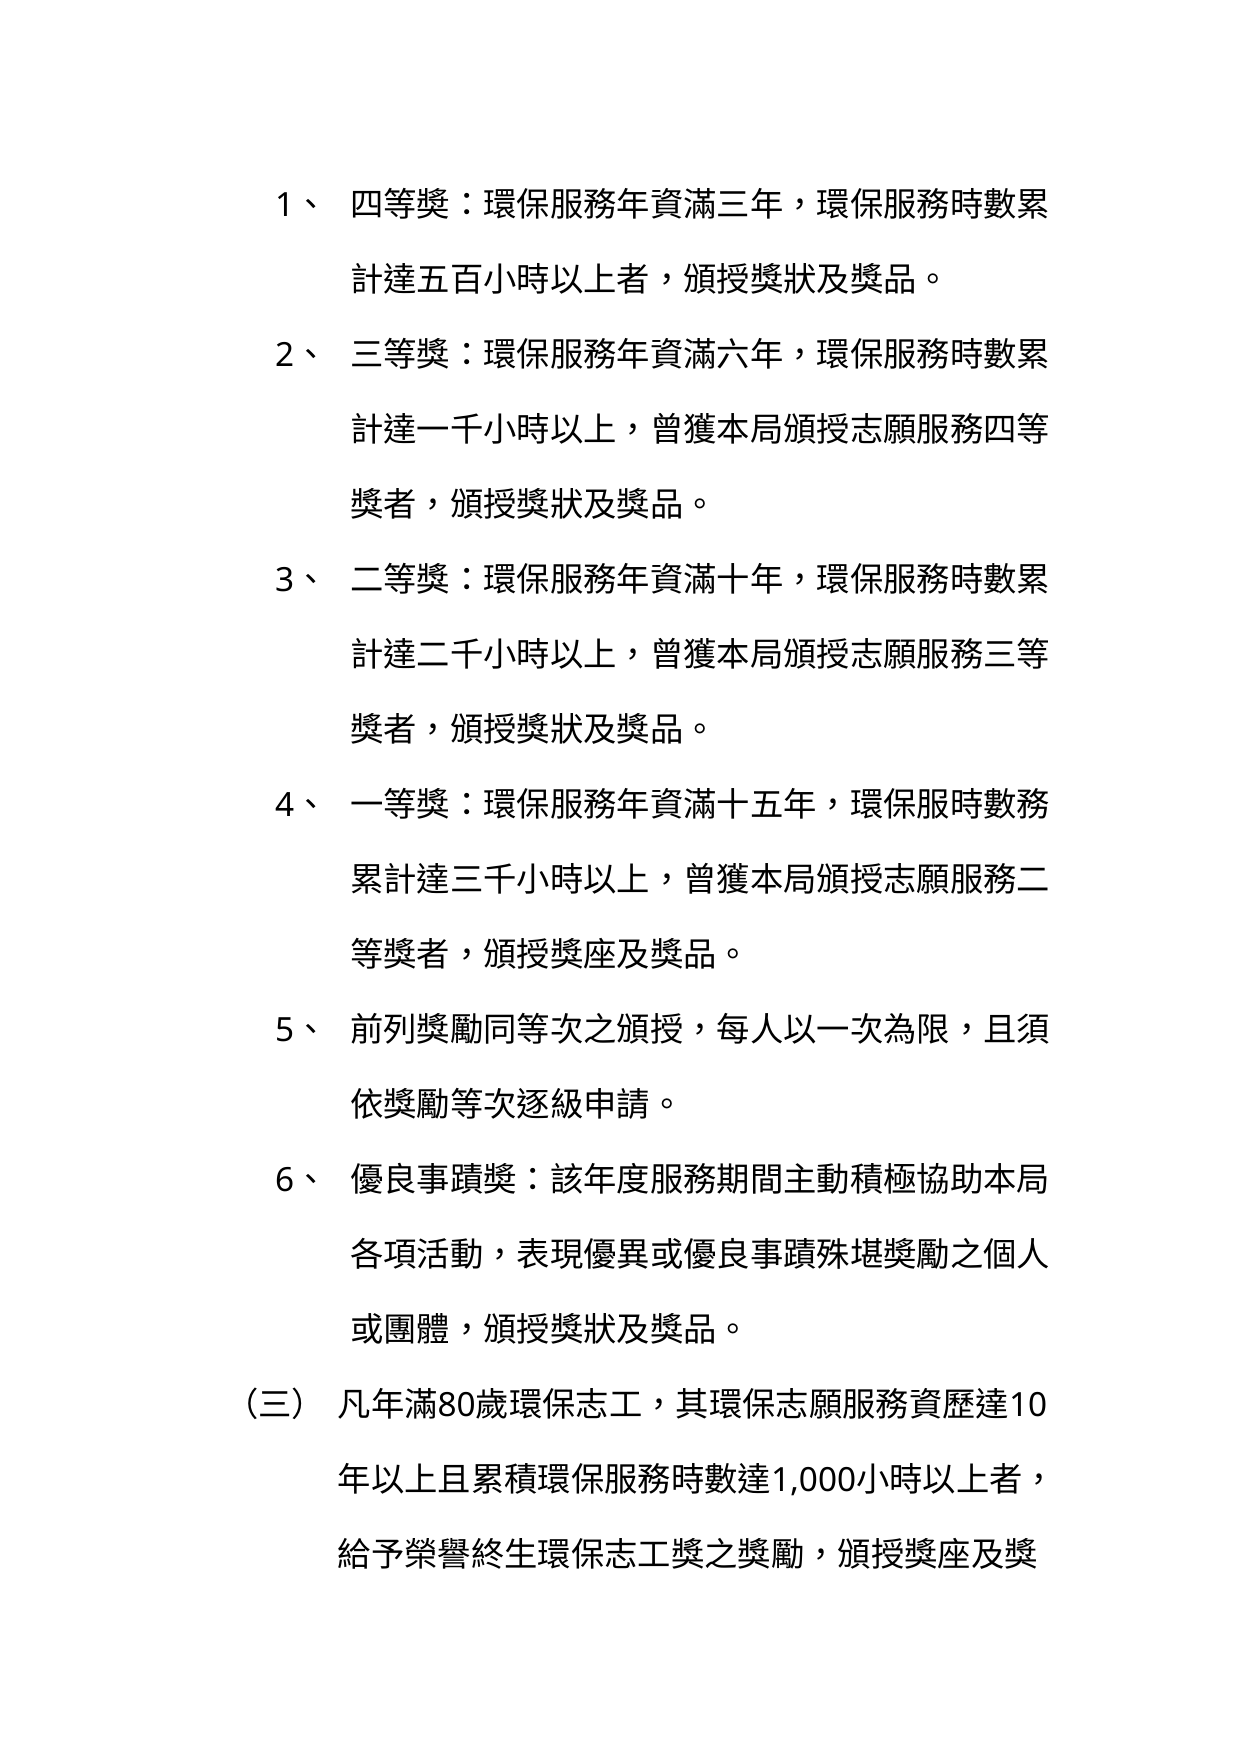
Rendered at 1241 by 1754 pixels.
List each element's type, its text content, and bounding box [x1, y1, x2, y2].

list 前列獎勵同等次之頒授，每人以一次為限，且須依獎勵等次逐級申請。 [275, 989, 1053, 1139]
list 二等獎：環保服務年資滿十年，環保服務時數累計達二千小時以上，曾獲本局頒授志願服務三等獎者，頒授獎狀及獎品。 [275, 539, 1053, 764]
list 三等獎：環保服務年資滿六年，環保服務時數累計達一千小時以上，曾獲本局頒授志願服務四等獎者，頒授獎狀及獎品。 [275, 314, 1053, 539]
list 凡年滿80歲環保志工，其環保志願服務資歷達10年以上且累積環保服務時數達1,000小時以上者，給予榮譽終生環保志工獎之獎勵，頒授獎座及獎品。 [225, 1364, 1053, 1589]
list 一等獎：環保服務年資滿十五年，環保服時數務累計達三千小時以上，曾獲本局頒授志願服務二等獎者，頒授獎座及獎品。 [275, 764, 1053, 989]
list 四等奬：環保服務年資滿三年，環保服務時數累計達五百小時以上者，頒授獎狀及獎品。 [275, 164, 1053, 314]
list 優良事蹟奬：該年度服務期間主動積極協助本局各項活動，表現優異或優良事蹟殊堪奬勵之個人或團體，頒授獎狀及獎品。 [275, 1139, 1053, 1364]
